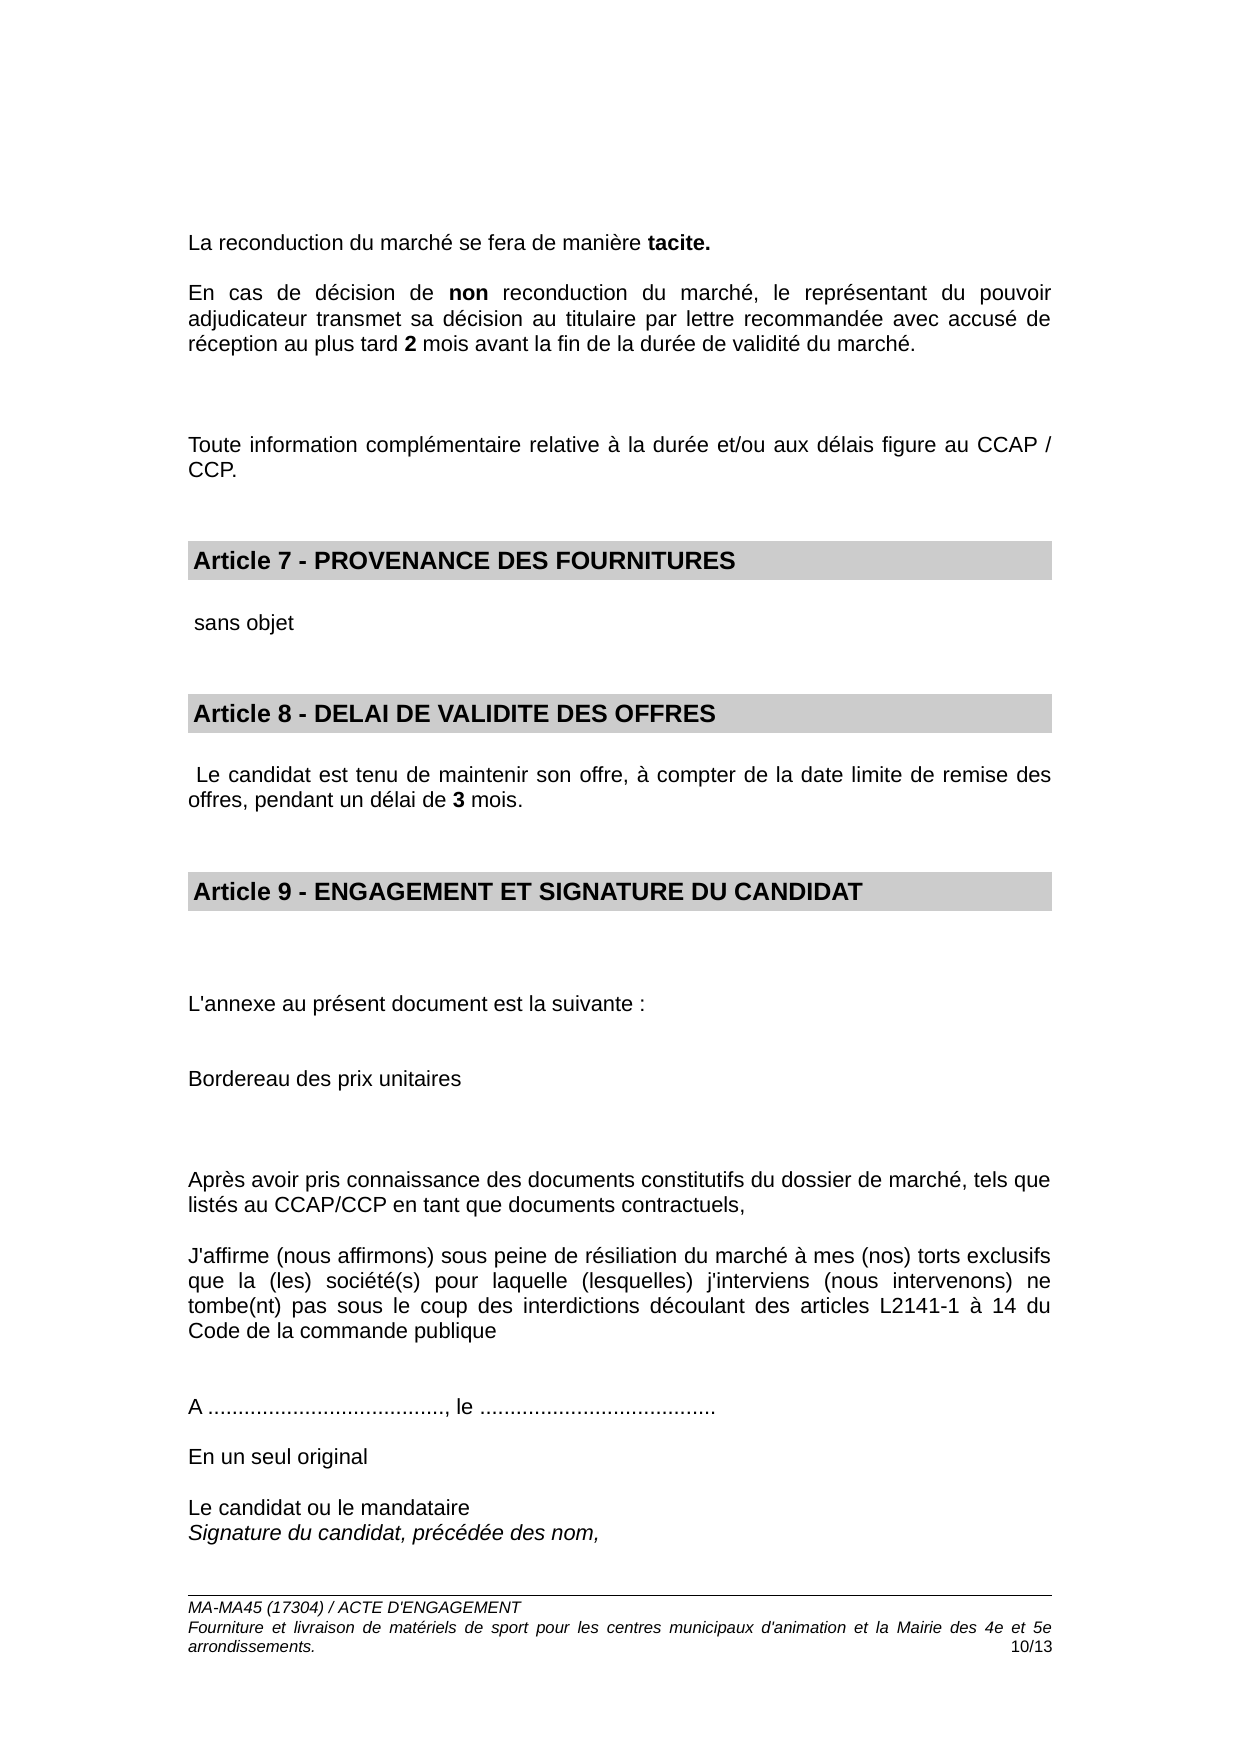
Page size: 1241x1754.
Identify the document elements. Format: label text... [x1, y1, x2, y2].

subtitle ENGAGEMENT ET SIGNATURE DU CANDIDAT [190, 874, 1050, 908]
text A ......................................., le ....................................... [188, 1394, 1052, 1419]
text Le candidat ou le mandataire [188, 1494, 1052, 1520]
text En cas de décision de non reconduction du marché, le représentant du pouvoir adjudicateur transmet sa décision au titulaire par lettre recommandée avec accusé de réception au plus tard 2 mois avant la fin de la durée de validité du marché. [188, 280, 1052, 356]
text L'annexe au présent document est la suivante : [188, 990, 1052, 1016]
text Signature du candidat, précédée des nom, [188, 1520, 1052, 1545]
text Toute information complémentaire relative à la durée et/ou aux délais figure au CCAP / CCP. [188, 431, 1052, 482]
subtitle DELAI DE VALIDITE DES OFFRES [190, 696, 1050, 730]
subtitle PROVENANCE DES FOURNITURES [190, 543, 1050, 578]
text J'affirme (nous affirmons) sous peine de résiliation du marché à mes (nos) torts exclusifs que la (les) société(s) pour laquelle (lesquelles) j'interviens (nous intervenons) ne tombe(nt) pas sous le coup des interdictions découlant des articles L2141-1 à 14 du Code de la commande publique [188, 1242, 1052, 1343]
text Bordereau des prix unitaires [188, 1066, 1052, 1091]
text En un seul original [188, 1444, 1052, 1469]
text La reconduction du marché se fera de manière tacite. [188, 230, 1052, 255]
text Après avoir pris connaissance des documents constitutifs du dossier de marché, tels que listés au CCAP/CCP en tant que documents contractuels, [188, 1167, 1052, 1217]
text sans objet [188, 609, 1052, 634]
text Le candidat est tenu de maintenir son offre, à compter de la date limite de remise des offres, pendant un délai de 3 mois. [188, 762, 1052, 812]
